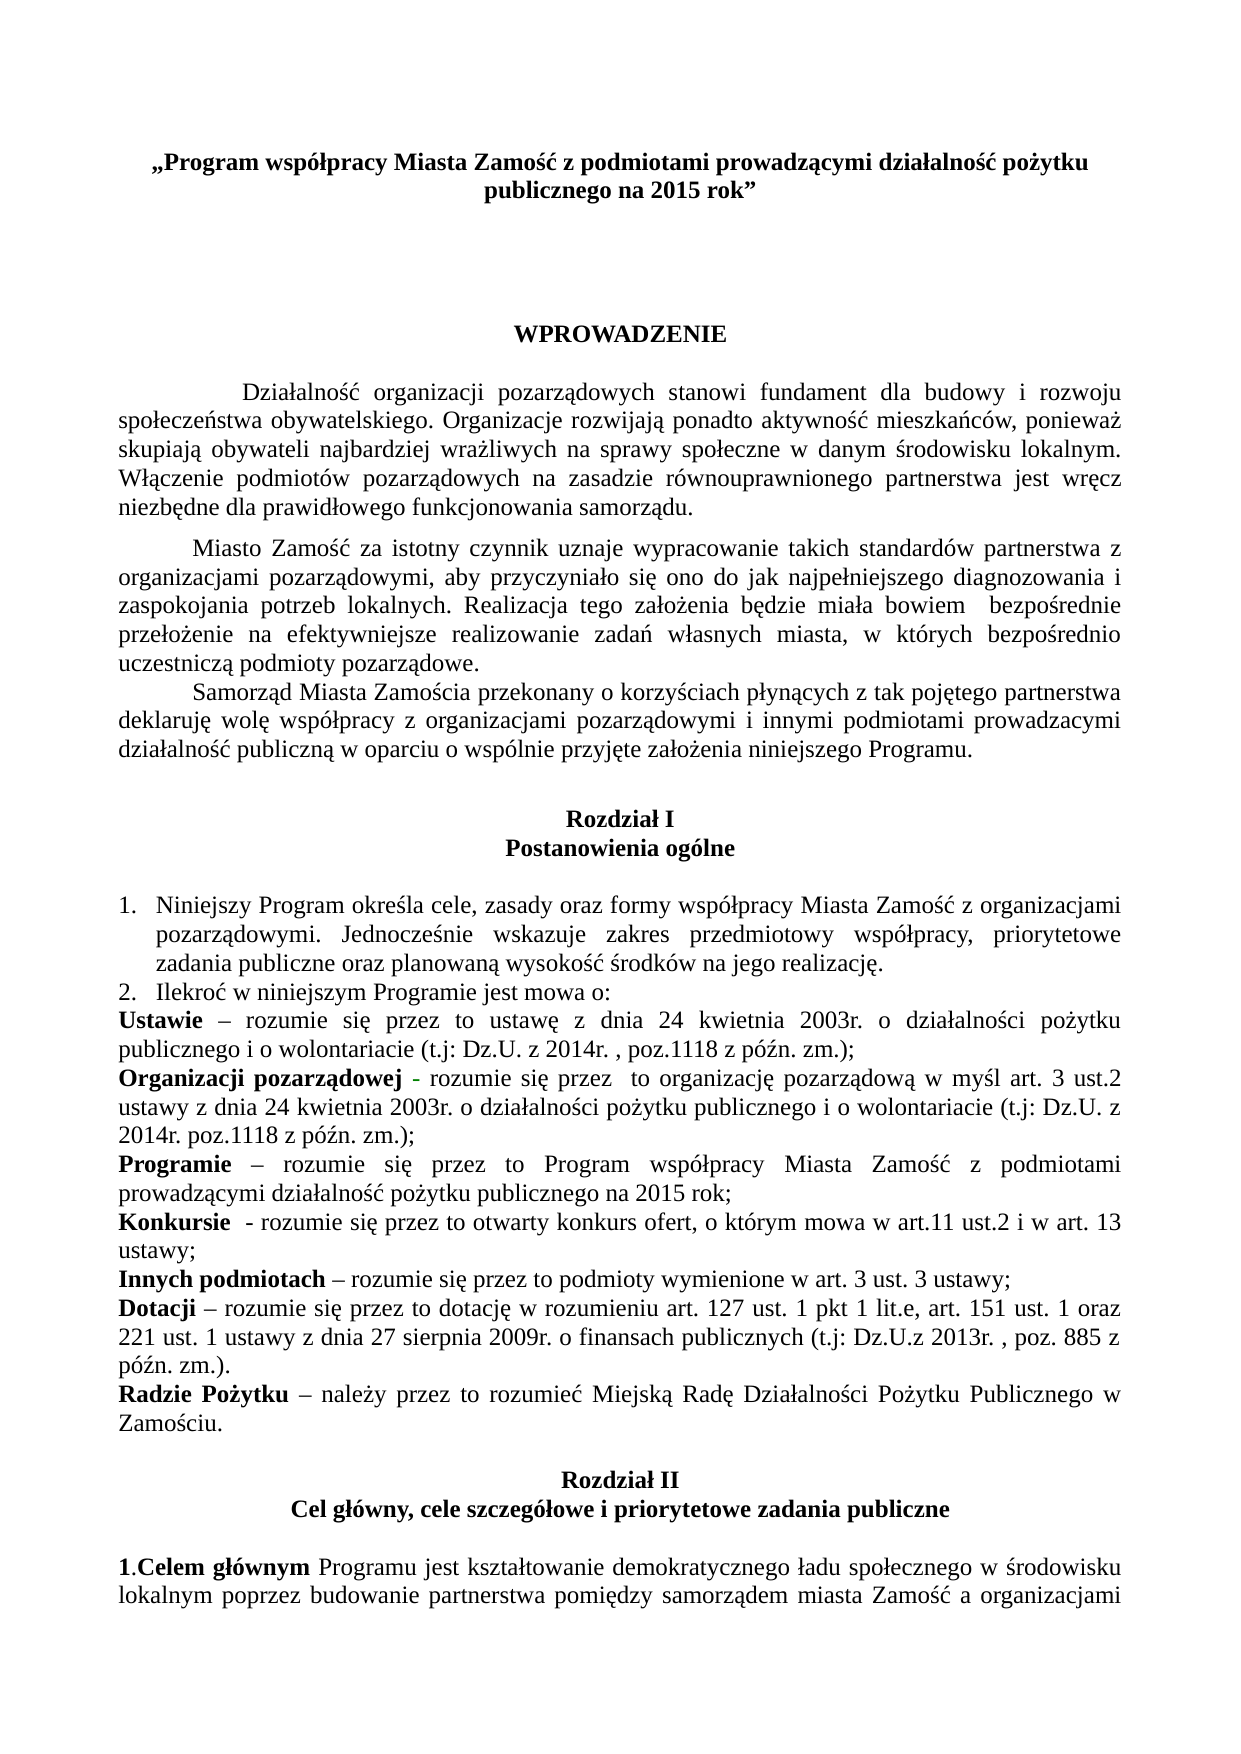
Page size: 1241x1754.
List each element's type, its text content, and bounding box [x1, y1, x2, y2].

list Ilekroć w niniejszym Programie jest mowa o: [118, 977, 1122, 1006]
text Rozdział I [118, 804, 1122, 833]
subtitle WPROWADZENIE [118, 319, 1122, 348]
text Organizacji pozarządowej - rozumie się przez to organizację pozarządową w myśl art. 3 ust.2 ustawy z dnia 24 kwietnia 2003r. o działalności pożytku publicznego i o wolontariacie (t.j: Dz.U. z 2014r. poz.1118 z późn. zm.); [118, 1063, 1122, 1149]
text Działalność organizacji pozarządowych stanowi fundament dla budowy i rozwoju społeczeństwa obywatelskiego. Organizacje rozwijają ponadto aktywność mieszkańców, ponieważ skupiają obywateli najbardziej wrażliwych na sprawy społeczne w danym środowisku lokalnym. Włączenie podmiotów pozarządowych na zasadzie równouprawnionego partnerstwa jest wręcz niezbędne dla prawidłowego funkcjonowania samorządu. [118, 377, 1122, 521]
text „Program współpracy Miasta Zamość z podmiotami prowadzącymi działalność pożytku publicznego na 2015 rok” [118, 147, 1122, 204]
subtitle Cel główny, cele szczegółowe i priorytetowe zadania publiczne [118, 1494, 1122, 1523]
text Programie – rozumie się przez to Program współpracy Miasta Zamość z podmiotami prowadzącymi działalność pożytku publicznego na 2015 rok; [118, 1149, 1122, 1207]
subtitle Rozdział II [118, 1466, 1122, 1494]
text Dotacji – rozumie się przez to dotację w rozumieniu art. 127 ust. 1 pkt 1 lit.e, art. 151 ust. 1 oraz 221 ust. 1 ustawy z dnia 27 sierpnia 2009r. o finansach publicznych (t.j: Dz.U.z 2013r. , poz. 885 z późn. zm.). [118, 1293, 1122, 1379]
text Radzie Pożytku – należy przez to rozumieć Miejską Radę Działalności Pożytku Publicznego w Zamościu. [118, 1379, 1122, 1437]
text Miasto Zamość za istotny czynnik uznaje wypracowanie takich standardów partnerstwa z organizacjami pozarządowymi, aby przyczyniało się ono do jak najpełniejszego diagnozowania i zaspokojania potrzeb lokalnych. Realizacja tego założenia będzie miała bowiem bezpośrednie przełożenie na efektywniejsze realizowanie zadań własnych miasta, w których bezpośrednio uczestniczą podmioty pozarządowe. [118, 533, 1122, 677]
text Samorząd Miasta Zamościa przekonany o korzyściach płynących z tak pojętego partnerstwa deklaruję wolę współpracy z organizacjami pozarządowymi i innymi podmiotami prowadzacymi działalność publiczną w oparciu o wspólnie przyjęte założenia niniejszego Programu. [118, 677, 1122, 763]
list Niniejszy Program określa cele, zasady oraz formy współpracy Miasta Zamość z organizacjami pozarządowymi. Jednocześnie wskazuje zakres przedmiotowy współpracy, priorytetowe zadania publiczne oraz planowaną wysokość środków na jego realizację. [118, 891, 1122, 977]
text Innych podmiotach – rozumie się przez to podmioty wymienione w art. 3 ust. 3 ustawy; [118, 1264, 1122, 1293]
subtitle Postanowienia ogólne [118, 833, 1122, 862]
text Ustawie – rozumie się przez to ustawę z dnia 24 kwietnia 2003r. o działalności pożytku publicznego i o wolontariacie (t.j: Dz.U. z 2014r. , poz.1118 z późn. zm.); [118, 1006, 1122, 1063]
text Konkursie - rozumie się przez to otwarty konkurs ofert, o którym mowa w art.11 ust.2 i w art. 13 ustawy; [118, 1207, 1122, 1264]
text 1.Celem głównym Programu jest kształtowanie demokratycznego ładu społecznego w środowisku lokalnym poprzez budowanie partnerstwa pomiędzy samorządem miasta Zamość a organizacjami [118, 1552, 1122, 1609]
